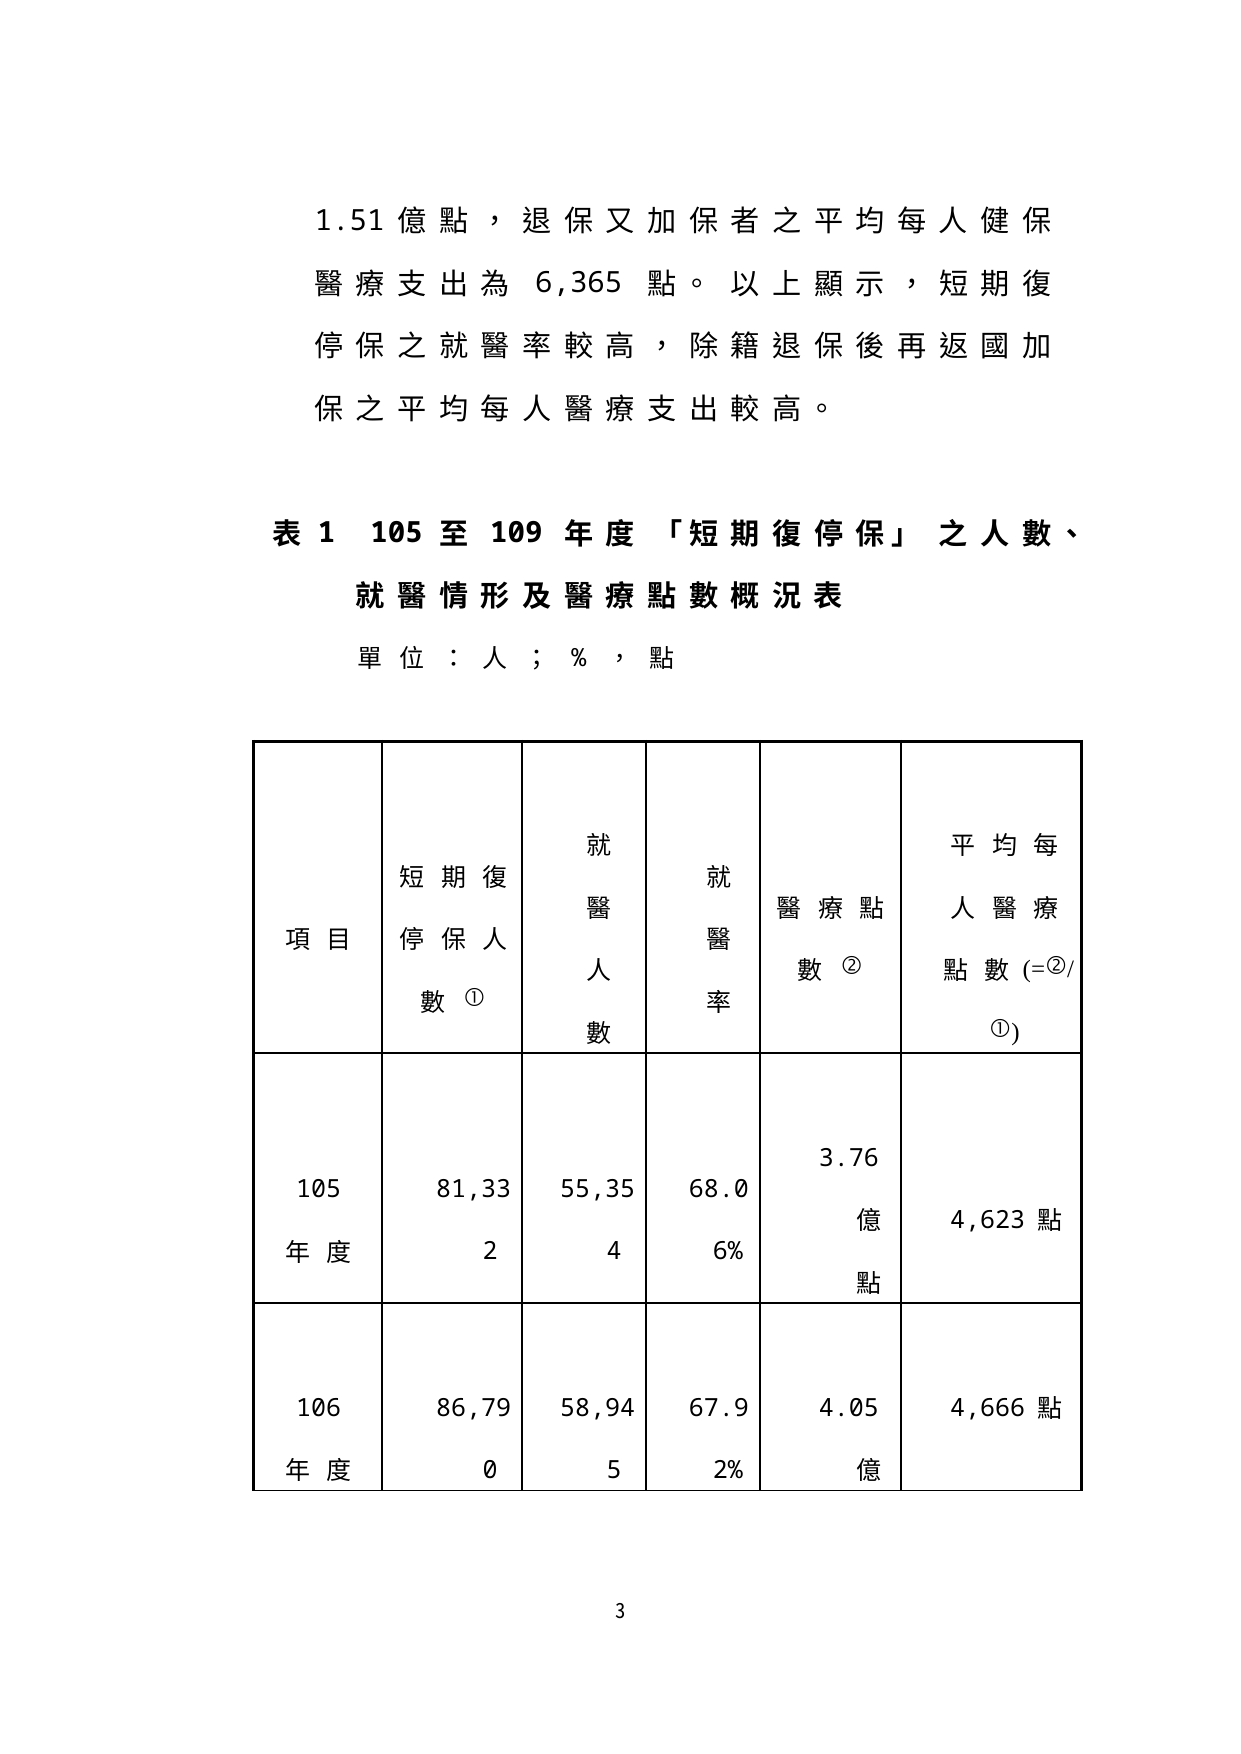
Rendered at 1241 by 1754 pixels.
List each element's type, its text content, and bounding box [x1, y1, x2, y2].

table_header 短期復停保人數 [383, 743, 521, 1052]
table_cell 68.06% [647, 1054, 759, 1302]
table_cell 86,790 [383, 1304, 521, 1490]
table_header 醫療點數 [761, 743, 900, 1052]
table_cell 106年度 [255, 1304, 381, 1490]
table_cell 81,332 [383, 1054, 521, 1302]
table_header 平均每人醫療點數(=/) [902, 743, 1080, 1052]
table_cell 67.92% [647, 1304, 759, 1490]
table_cell 58,945 [523, 1304, 645, 1490]
table_header 就醫率 [647, 743, 759, 1052]
text 1.51億點，退保又加保者之平均每人健保醫療支出為6,365點。以上顯示，短期復停保之就醫率較高，除籍退保後再返國加保之平均每人醫療支出較高。 [271, 177, 1058, 427]
table_header 就醫人數 [523, 743, 645, 1052]
table_cell 55,354 [523, 1054, 645, 1302]
table_cell 4.05億 [761, 1304, 900, 1490]
table_cell 3.76億點 [761, 1054, 900, 1302]
text 表1 105至109年度「短期復停保」之人數、就醫情形及醫療點數概況表 單位：人；%，點 [242, 490, 1058, 677]
table_cell 4,623點 [902, 1054, 1080, 1302]
table_cell 4,666點 [902, 1304, 1080, 1490]
table_header 項目 [255, 743, 381, 1052]
table_cell 105年度 [255, 1054, 381, 1302]
